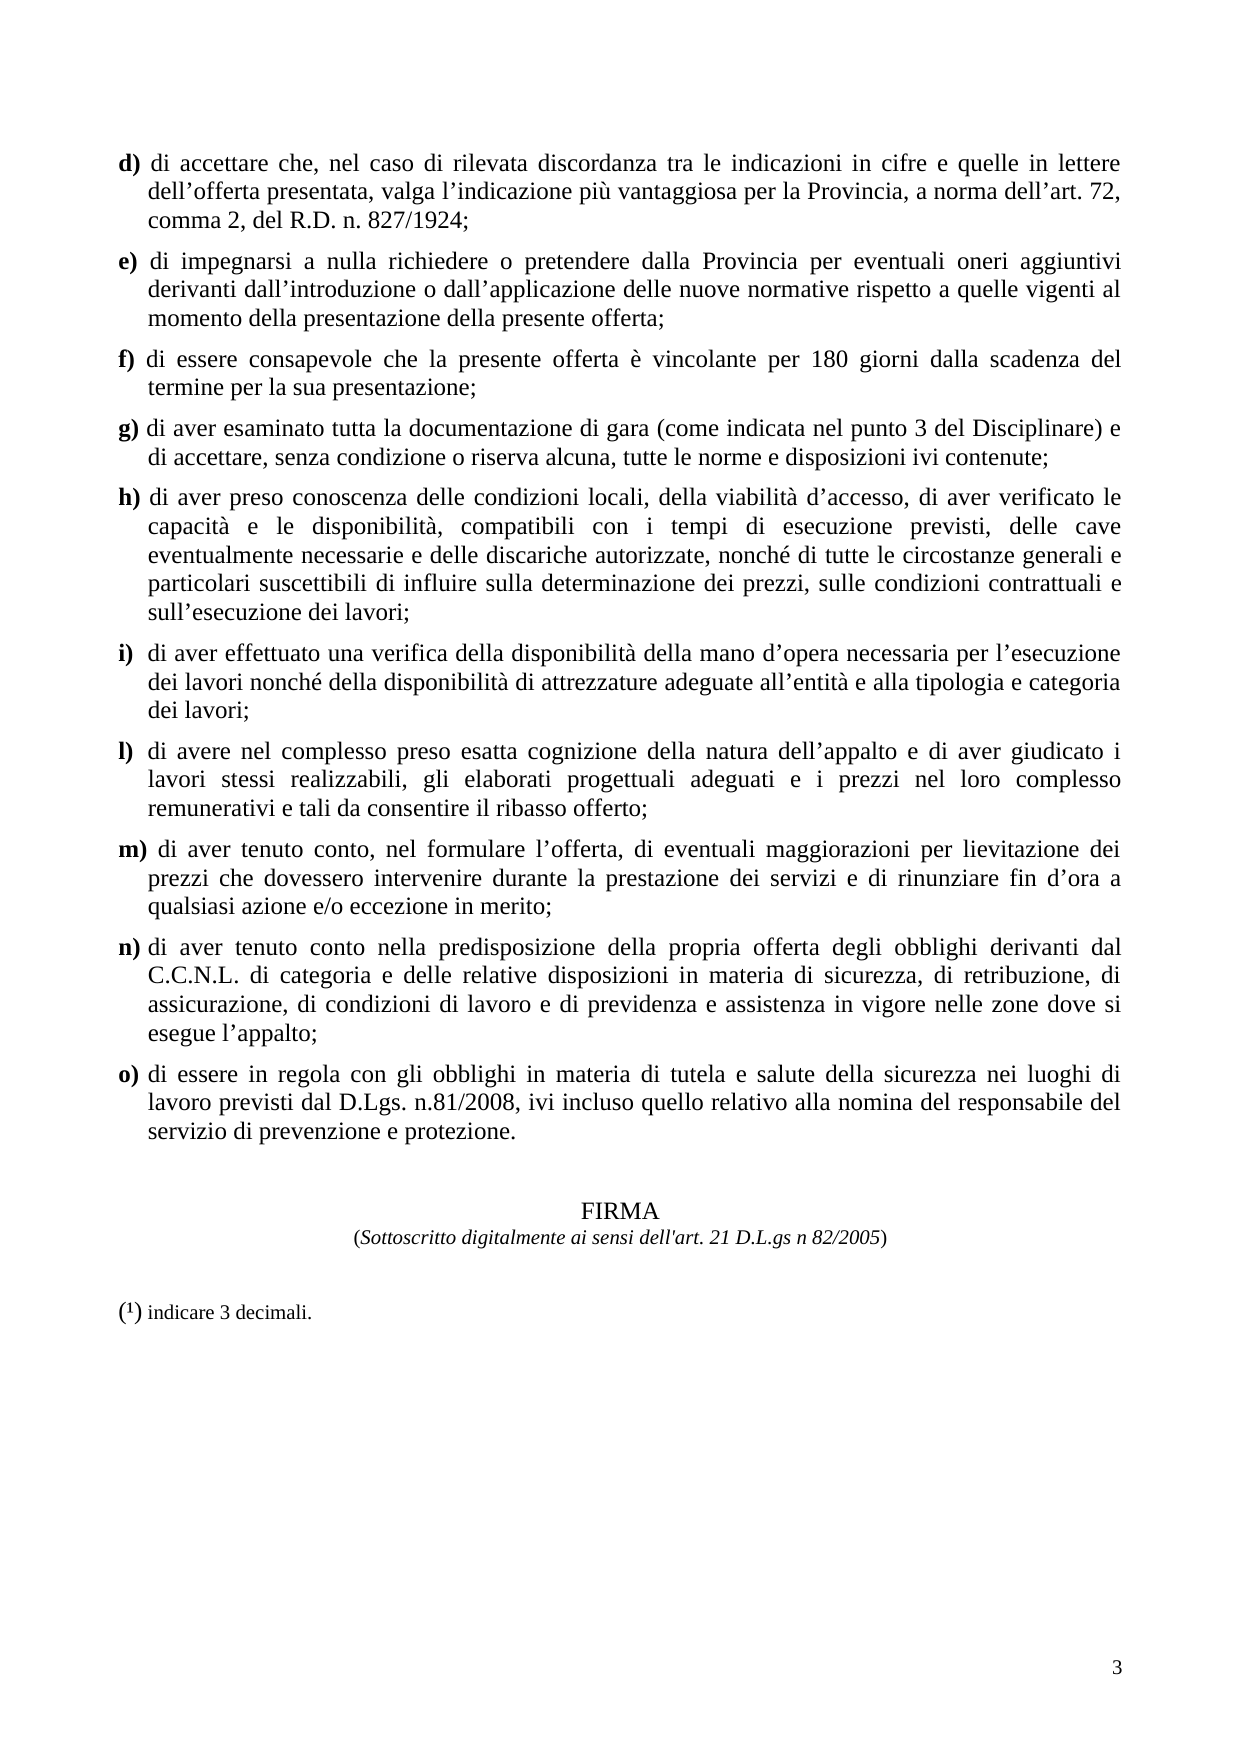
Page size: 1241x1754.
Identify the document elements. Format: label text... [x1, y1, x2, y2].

text d) di accettare che, nel caso di rilevata discordanza tra le indicazioni in cifre e quelle in lettere dell’offerta presentata, valga l’indicazione più vantaggiosa per la Provincia, a norma dell’art. 72, comma 2, del R.D. n. 827/1924; [118, 148, 1122, 234]
text i) di aver effettuato una verifica della disponibilità della mano d’opera necessaria per l’esecuzione dei lavori nonché della disponibilità di attrezzature adeguate all’entità e alla tipologia e categoria dei lavori; [118, 638, 1122, 724]
text n) di aver tenuto conto nella predisposizione della propria offerta degli obblighi derivanti dal C.C.N.L. di categoria e delle relative disposizioni in materia di sicurezza, di retribuzione, di assicurazione, di condizioni di lavoro e di previdenza e assistenza in vigore nelle zone dove si esegue l’appalto; [118, 932, 1122, 1047]
text e) di impegnarsi a nulla richiedere o pretendere dalla Provincia per eventuali oneri aggiuntivi derivanti dall’introduzione o dall’applicazione delle nuove normative rispetto a quelle vigenti al momento della presentazione della presente offerta; [118, 246, 1122, 332]
text h) di aver preso conoscenza delle condizioni locali, della viabilità d’accesso, di aver verificato le capacità e le disponibilità, compatibili con i tempi di esecuzione previsti, delle cave eventualmente necessarie e delle discariche autorizzate, nonché di tutte le circostanze generali e particolari suscettibili di influire sulla determinazione dei prezzi, sulle condizioni contrattuali e sull’esecuzione dei lavori; [118, 482, 1122, 626]
text l) di avere nel complesso preso esatta cognizione della natura dell’appalto e di aver giudicato i lavori stessi realizzabili, gli elaborati progettuali adeguati e i prezzi nel loro complesso remunerativi e tali da consentire il ribasso offerto; [118, 736, 1122, 822]
text (Sottoscritto digitalmente ai sensi dell'art. 21 D.L.gs n 82/2005) [118, 1224, 1122, 1249]
text g) di aver esaminato tutta la documentazione di gara (come indicata nel punto 3 del Disciplinare) e di accettare, senza condizione o riserva alcuna, tutte le norme e disposizioni ivi contenute; [118, 413, 1122, 471]
text m) di aver tenuto conto, nel formulare l’offerta, di eventuali maggiorazioni per lievitazione dei prezzi che dovessero intervenire durante la prestazione dei servizi e di rinunziare fin d’ora a qualsiasi azione e/o eccezione in merito; [118, 834, 1122, 920]
text f) di essere consapevole che la presente offerta è vincolante per 180 giorni dalla scadenza del termine per la sua presentazione; [118, 344, 1122, 401]
text FIRMA [118, 1196, 1122, 1224]
text (¹) indicare 3 decimali. [118, 1296, 1122, 1325]
text o) di essere in regola con gli obblighi in materia di tutela e salute della sicurezza nei luoghi di lavoro previsti dal D.Lgs. n.81/2008, ivi incluso quello relativo alla nomina del responsabile del servizio di prevenzione e protezione. [118, 1059, 1122, 1145]
